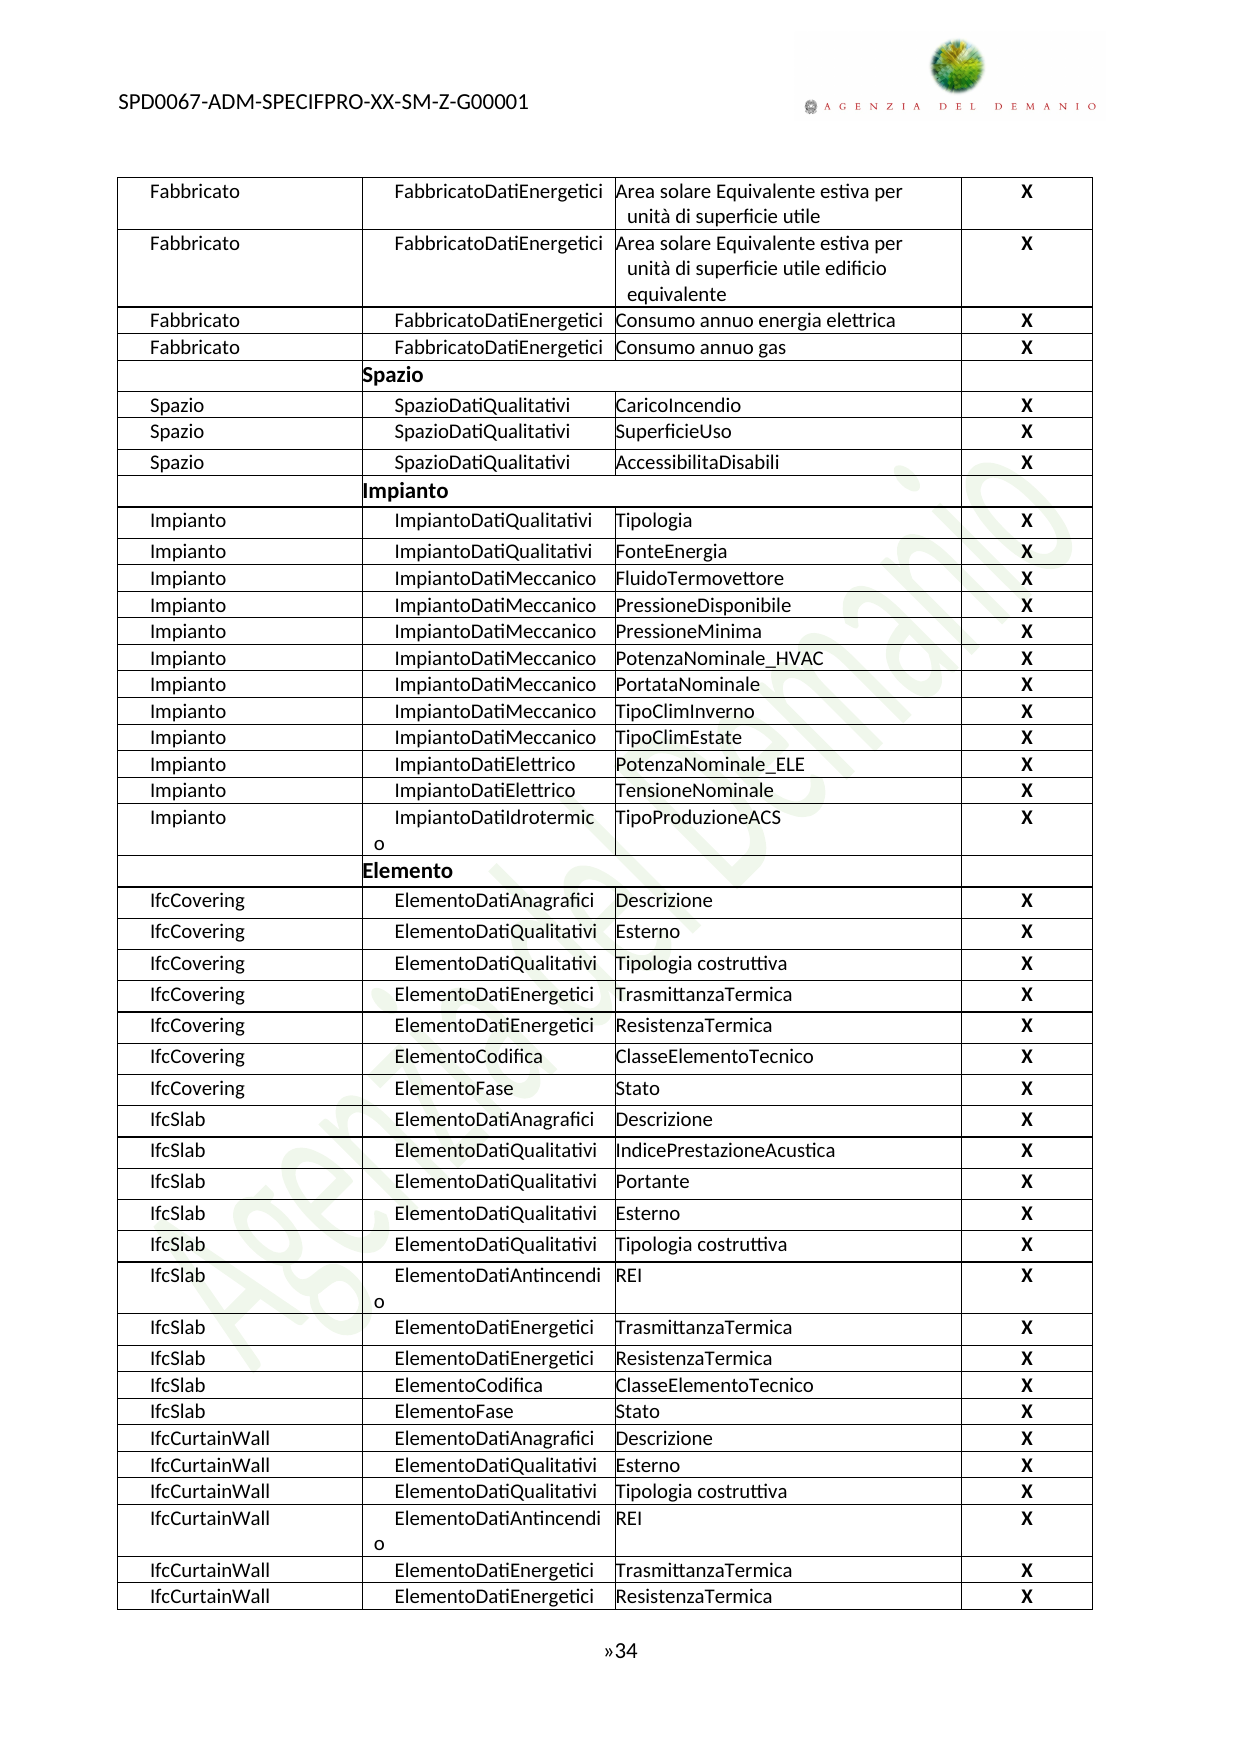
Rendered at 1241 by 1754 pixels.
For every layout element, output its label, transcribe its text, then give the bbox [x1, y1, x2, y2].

table_cell [783, 679, 819, 697]
table_cell SpazioDatiQualitativi [363, 418, 615, 448]
table_cell Esterno [616, 1200, 961, 1230]
table_cell IfcRoof [985, 565, 1029, 591]
table_cell IfcSlab [118, 1169, 292, 1199]
table_cell IfcRoof [848, 585, 878, 591]
table_cell X [962, 1169, 1092, 1199]
table_cell Impianto [118, 618, 362, 644]
table_cell Consumo annuo energia elettrica [616, 308, 961, 333]
table_cell X [962, 565, 1010, 591]
table_cell Fabbricato [118, 178, 362, 229]
table_cell ElementoFase [363, 1075, 421, 1105]
table_cell ElementoDatiQualitativi [363, 1231, 615, 1261]
table_cell ElementoDatiQualitativi [460, 1138, 615, 1168]
table_cell Tipologia costruttiva [616, 950, 961, 980]
table_cell X [962, 543, 983, 564]
table_cell PotenzaNominale_ELE [696, 751, 738, 777]
table_cell IfcSlab [337, 1169, 362, 1199]
table_cell PotenzaNominale_ELE [836, 751, 961, 777]
table_cell X [962, 618, 1092, 644]
table_cell TipoClimEstate [810, 725, 872, 750]
table_cell [869, 671, 920, 697]
table_cell X [962, 230, 1092, 306]
table_cell Impianto [118, 804, 362, 855]
table_cell [250, 1346, 362, 1371]
table_cell ElementoFase [421, 1075, 479, 1105]
table_cell IfcSlab [118, 1346, 250, 1371]
table_cell Fabbricato [118, 334, 362, 359]
table_cell X [962, 804, 1092, 855]
table_cell PortataNominale [616, 671, 774, 697]
table_cell IfcCovering [118, 888, 362, 918]
table_cell ElementoDatiAnagrafici [363, 888, 533, 918]
table_cell X [962, 418, 1092, 448]
table_cell [248, 1211, 283, 1230]
table_cell IndicePrestazioneAcustica [616, 1138, 961, 1168]
table_cell FonteEnergia [616, 539, 900, 564]
table_cell FonteEnergia [909, 552, 940, 564]
table_cell FonteEnergia [931, 539, 961, 564]
table_cell ElementoCodifica [363, 1044, 397, 1074]
table_cell SpazioDatiQualitativi [363, 450, 615, 475]
table_cell ElementoDatiEnergetici [363, 1583, 615, 1609]
table_cell IfcRoof [962, 567, 986, 591]
table_cell ElementoCodifica [401, 1044, 448, 1074]
table_cell REI [616, 1263, 961, 1313]
table_cell IfcCovering [118, 950, 362, 980]
table_cell X [962, 1452, 1092, 1477]
table_cell ElementoDatiQualitativi [527, 932, 564, 949]
table_cell X [962, 1425, 1092, 1451]
table_cell IfcSlab [118, 1372, 362, 1398]
table_cell X [962, 1075, 1092, 1105]
table_cell Descrizione [665, 888, 961, 918]
table_cell [896, 698, 961, 723]
table_cell [858, 603, 890, 617]
table_cell IfcCurtainWall [118, 1452, 362, 1477]
table_cell ElementoDatiAnagrafici [378, 1106, 436, 1136]
table_cell ImpiantoDatiMeccanico [363, 671, 615, 697]
table_cell TrasmittanzaTermica [616, 1557, 961, 1582]
table_cell IfcSlab [118, 1263, 211, 1313]
table_cell Descrizione [616, 1425, 961, 1451]
table_cell [962, 856, 1092, 886]
table_cell ElementoCodifica [498, 1044, 529, 1074]
table_cell X [962, 1013, 1092, 1043]
table_cell IfcSlab [291, 1263, 330, 1279]
table_cell IfcSlab [118, 1231, 175, 1261]
table_cell Impianto [118, 725, 362, 750]
table_cell X [962, 1372, 1092, 1398]
table_cell X [962, 1583, 1092, 1609]
table_cell PotenzaNominale_HVAC [811, 650, 848, 670]
table_cell [815, 671, 875, 697]
table_cell ElementoDatiQualitativi [554, 919, 603, 949]
table_cell [723, 856, 741, 865]
table_cell X [962, 1200, 1092, 1230]
table_cell X [962, 1505, 1092, 1556]
table_cell X [962, 508, 995, 538]
table_cell IfcRoof [881, 565, 925, 591]
table_cell [839, 698, 901, 723]
table_cell X [962, 725, 1092, 750]
table_cell Area solare Equivalente estiva per unità di superficie utile edificio equivalente [616, 230, 961, 306]
table_cell PressioneDisponibile [616, 592, 847, 617]
table_cell ElementoFase [469, 1075, 615, 1105]
table_cell Impianto [118, 539, 362, 564]
table_cell CaricoIncendio [616, 392, 961, 417]
table_cell [742, 856, 961, 886]
table_cell [962, 361, 1092, 391]
table_cell PressioneMinima [616, 618, 898, 644]
table_cell X [962, 778, 1092, 803]
table_cell X [962, 392, 1092, 417]
table_cell X [962, 1346, 1092, 1371]
table_cell IfcSlab [231, 1263, 313, 1313]
table_cell PotenzaNominale_HVAC [616, 645, 798, 670]
table_cell ElementoDatiQualitativi [381, 1169, 615, 1199]
table_cell Fabbricato [118, 230, 362, 306]
table_cell X [962, 919, 1092, 949]
table_cell TrasmittanzaTermica [616, 981, 961, 1011]
table_cell IfcCovering [118, 1075, 362, 1105]
table_cell ElementoDatiQualitativi [411, 1138, 456, 1168]
table_cell FluidoTermovettore [910, 565, 961, 591]
table_cell Stato [616, 1075, 961, 1105]
table_cell [962, 476, 971, 506]
table_cell FabbricatoDatiEnergetici [363, 230, 615, 306]
table_cell [633, 856, 732, 886]
table_cell ElementoDatiEnergetici [363, 981, 563, 1011]
table_cell Area solare Equivalente estiva per unità di superficie utile [616, 178, 961, 229]
table_cell PotenzaNominale_ELE [638, 754, 705, 777]
table_cell TensioneNominale [645, 778, 731, 803]
table_cell ImpiantoDatiMeccanico [363, 565, 615, 591]
table_cell IfcSlab [118, 1138, 360, 1168]
table_cell IfcSlab [318, 1281, 358, 1313]
table_cell IfcSlab [248, 1300, 279, 1313]
table_cell ElementoDatiEnergetici [551, 981, 600, 1008]
table_cell [322, 1200, 362, 1230]
table_cell ElementoDatiAnagrafici [363, 1114, 389, 1136]
table_cell IfcSlab [193, 1263, 244, 1309]
table_cell ElementoDatiQualitativi [585, 950, 615, 980]
table_cell Tipologia [616, 508, 957, 538]
table_cell Esterno [616, 1452, 961, 1477]
table_cell X [962, 1263, 1092, 1313]
table_cell Consumo annuo gas [616, 334, 961, 359]
table_cell Spazio [118, 450, 362, 475]
table_cell [1037, 508, 1071, 538]
table_cell IfcCurtainWall [118, 1505, 362, 1556]
table_cell X [962, 1044, 1092, 1074]
table_cell PotenzaNominale_HVAC [938, 645, 961, 670]
table_cell X [962, 751, 1092, 777]
table_cell X [962, 1399, 1092, 1424]
table_cell [896, 539, 959, 564]
table_cell ElementoDatiQualitativi [529, 950, 595, 980]
table_cell ElementoDatiEnergetici [363, 1346, 615, 1371]
table_cell IfcSlab [118, 1399, 362, 1424]
table_cell IfcSlab [298, 1231, 362, 1261]
table_cell FabbricatoDatiEnergetici [363, 178, 615, 229]
table_cell X [962, 1557, 1092, 1582]
table_cell TrasmittanzaTermica [616, 1314, 961, 1344]
table_cell X [962, 450, 1092, 475]
table_cell [927, 592, 961, 617]
table_cell ImpiantoDatiElettrico [363, 751, 615, 777]
table_cell Elemento [363, 856, 644, 886]
table_cell ClasseElementoTecnico [616, 1372, 961, 1398]
table_cell X [988, 508, 1056, 538]
table_cell [881, 592, 932, 617]
table_cell Impianto [118, 698, 362, 723]
table_cell TipoClimEstate [866, 725, 961, 750]
table_cell IfcCovering [118, 1044, 362, 1074]
table_cell ImpiantoDatiMeccanico [363, 592, 615, 617]
table_cell FabbricatoDatiEnergetici [363, 308, 615, 333]
table_cell X [1067, 539, 1092, 564]
table_cell ElementoDatiQualitativi [363, 1171, 391, 1199]
table_cell [931, 508, 961, 538]
table_cell IfcSlab [118, 1314, 232, 1344]
table_cell X [988, 592, 1092, 617]
table_cell ImpiantoDatiMeccanico [363, 725, 615, 750]
table_cell PotenzaNominale_HVAC [842, 645, 889, 670]
table_cell IfcCurtainWall [118, 1478, 362, 1504]
table_cell FabbricatoDatiEnergetici [363, 334, 615, 359]
table_cell [786, 698, 845, 723]
table_cell X [1017, 539, 1056, 553]
table_cell [981, 478, 1034, 506]
table_cell X [978, 539, 1029, 564]
table_cell ElementoDatiAnagrafici [436, 1106, 615, 1136]
table_cell PotenzaNominale_ELE [759, 751, 842, 777]
table_cell ElementoDatiAntincendio [363, 1505, 615, 1556]
table_cell IfcSlab [296, 1169, 335, 1199]
table_cell TipoClimInverno [616, 698, 788, 723]
table_cell X [962, 178, 1092, 229]
table_cell [997, 539, 1073, 564]
table_cell ElementoCodifica [438, 1044, 489, 1074]
table_cell X [962, 1138, 1092, 1168]
table_cell Fabbricato [118, 308, 362, 333]
table_cell TipoClimEstate [732, 726, 771, 750]
table_cell X [962, 645, 1092, 670]
table_cell [118, 856, 362, 886]
table_cell X [962, 1231, 1092, 1261]
table_cell ElementoDatiEnergetici [363, 1013, 495, 1043]
table_cell TensioneNominale [823, 778, 961, 803]
table_cell IfcCurtainWall [118, 1583, 362, 1609]
table_cell X [962, 950, 1092, 980]
table_cell ElementoDatiEnergetici [503, 1013, 615, 1043]
table_cell [972, 508, 1015, 538]
table_cell ImpiantoDatiIdrotermico [582, 804, 615, 837]
table_cell SpazioDatiQualitativi [363, 392, 615, 417]
table_cell IfcSlab [252, 1231, 289, 1252]
table_cell REI [616, 1505, 961, 1556]
table_cell [236, 1314, 362, 1344]
table_cell ElementoDatiEnergetici [363, 1314, 615, 1344]
table_cell Tipologia costruttiva [616, 1231, 961, 1261]
table_cell Esterno [616, 919, 961, 949]
table_cell TensioneNominale [616, 778, 649, 803]
table_cell Spazio [118, 418, 362, 448]
table_cell IfcSlab [182, 1246, 204, 1261]
table_cell ElementoFase [363, 1399, 615, 1424]
table_cell ElementoDatiAnagrafici [578, 888, 615, 918]
table_cell [118, 476, 362, 506]
table_cell ResistenzaTermica [616, 1013, 961, 1043]
table_cell ImpiantoDatiQualitativi [363, 508, 615, 538]
table_cell ElementoDatiAnagrafici [363, 1425, 615, 1451]
table_cell ElementoCodifica [363, 1372, 615, 1398]
table_cell ImpiantoDatiMeccanico [363, 698, 615, 723]
table_cell ElementoDatiQualitativi [363, 1138, 421, 1168]
table_cell [962, 539, 1002, 564]
table_cell IfcSlab [337, 1263, 362, 1282]
table_cell Tipologia costruttiva [616, 1478, 961, 1504]
table_cell ElementoDatiQualitativi [363, 919, 523, 949]
table_cell [1022, 476, 1092, 506]
table_cell ElementoDatiQualitativi [363, 950, 531, 980]
table_cell Stato [616, 1399, 961, 1424]
table_cell X [962, 981, 1092, 1011]
table_cell Descrizione [618, 888, 676, 918]
table_cell [947, 508, 961, 522]
table_cell ElementoDatiQualitativi [363, 1478, 615, 1504]
table_cell X [962, 1106, 1092, 1136]
table_cell X [962, 1314, 1092, 1344]
table_cell TipoProduzioneACS [671, 804, 749, 855]
table_cell X [962, 308, 1092, 333]
table_cell X [962, 698, 1092, 723]
table_cell TensioneNominale [728, 778, 766, 803]
table_cell IfcRoof [1033, 565, 1065, 570]
table_cell ImpiantoDatiIdrotermico [363, 804, 613, 855]
table_cell TipoProduzioneACS [616, 804, 701, 855]
table_cell X [1004, 565, 1092, 591]
table_cell Impianto [118, 565, 362, 591]
table_cell IfcCurtainWall [118, 1557, 362, 1582]
table_cell IfcCurtainWall [118, 1425, 362, 1451]
table_cell ClasseElementoTecnico [616, 1044, 961, 1074]
table_cell TipoProduzioneACS [750, 804, 961, 855]
table_cell X [962, 888, 1092, 918]
table_cell Spazio [118, 392, 362, 417]
table_cell ElementoDatiQualitativi [363, 1200, 615, 1230]
table_cell [933, 671, 961, 697]
table_cell TipoClimEstate [770, 725, 815, 750]
table_cell ImpiantoDatiMeccanico [363, 645, 615, 670]
table_cell IfcSlab [118, 1106, 338, 1136]
table_cell SuperficieUso [616, 418, 961, 448]
table_cell Descrizione [616, 1106, 961, 1136]
table_cell IfcSlab [298, 1162, 322, 1168]
table_cell TipoClimEstate [616, 725, 721, 750]
table_cell ElementoDatiQualitativi [363, 1452, 615, 1477]
table_cell FluidoTermovettore [616, 565, 906, 591]
table_cell [118, 361, 362, 391]
table_cell ImpiantoDatiElettrico [363, 778, 615, 803]
table_cell Impianto [118, 508, 362, 538]
table_cell TensioneNominale [758, 778, 810, 801]
table_cell IfcCovering [118, 919, 362, 949]
table_cell AccessibilitaDisabili [616, 450, 961, 475]
table_cell ImpiantoDatiQualitativi [363, 539, 615, 564]
table_cell ElementoDatiAnagrafici [523, 888, 575, 918]
table_cell Impianto [118, 645, 362, 670]
table_cell ElementoDatiEnergetici [363, 1557, 615, 1582]
table_cell IfcCovering [118, 981, 362, 1011]
table_cell IfcCovering [118, 1013, 362, 1043]
table_cell IfcRoof [942, 565, 961, 584]
table_cell [348, 1113, 362, 1136]
table_cell Impianto [118, 751, 362, 777]
table_cell X [962, 1478, 1092, 1504]
table_cell ElementoDatiAntincendio [363, 1263, 615, 1313]
table_cell ImpiantoDatiMeccanico [363, 618, 615, 644]
table_cell Impianto [363, 476, 961, 506]
table_cell IfcSlab [184, 1231, 265, 1261]
table_cell X [962, 334, 1092, 359]
table_cell X [962, 671, 1092, 697]
table_cell Impianto [118, 671, 362, 697]
table_cell Impianto [118, 592, 362, 617]
table_cell [271, 1200, 319, 1230]
table_cell Impianto [118, 778, 362, 803]
table_cell ResistenzaTermica [616, 1583, 961, 1609]
table_cell IfcSlab [118, 1200, 239, 1230]
table_cell PotenzaNominale_HVAC [900, 645, 931, 670]
table_cell [911, 618, 959, 644]
table_cell X [1055, 508, 1092, 538]
table_cell [962, 592, 993, 617]
table_cell ElementoCodifica [534, 1044, 615, 1074]
table_cell Spazio [363, 361, 961, 391]
table_cell ResistenzaTermica [616, 1346, 961, 1371]
table_cell Portante [616, 1169, 961, 1199]
